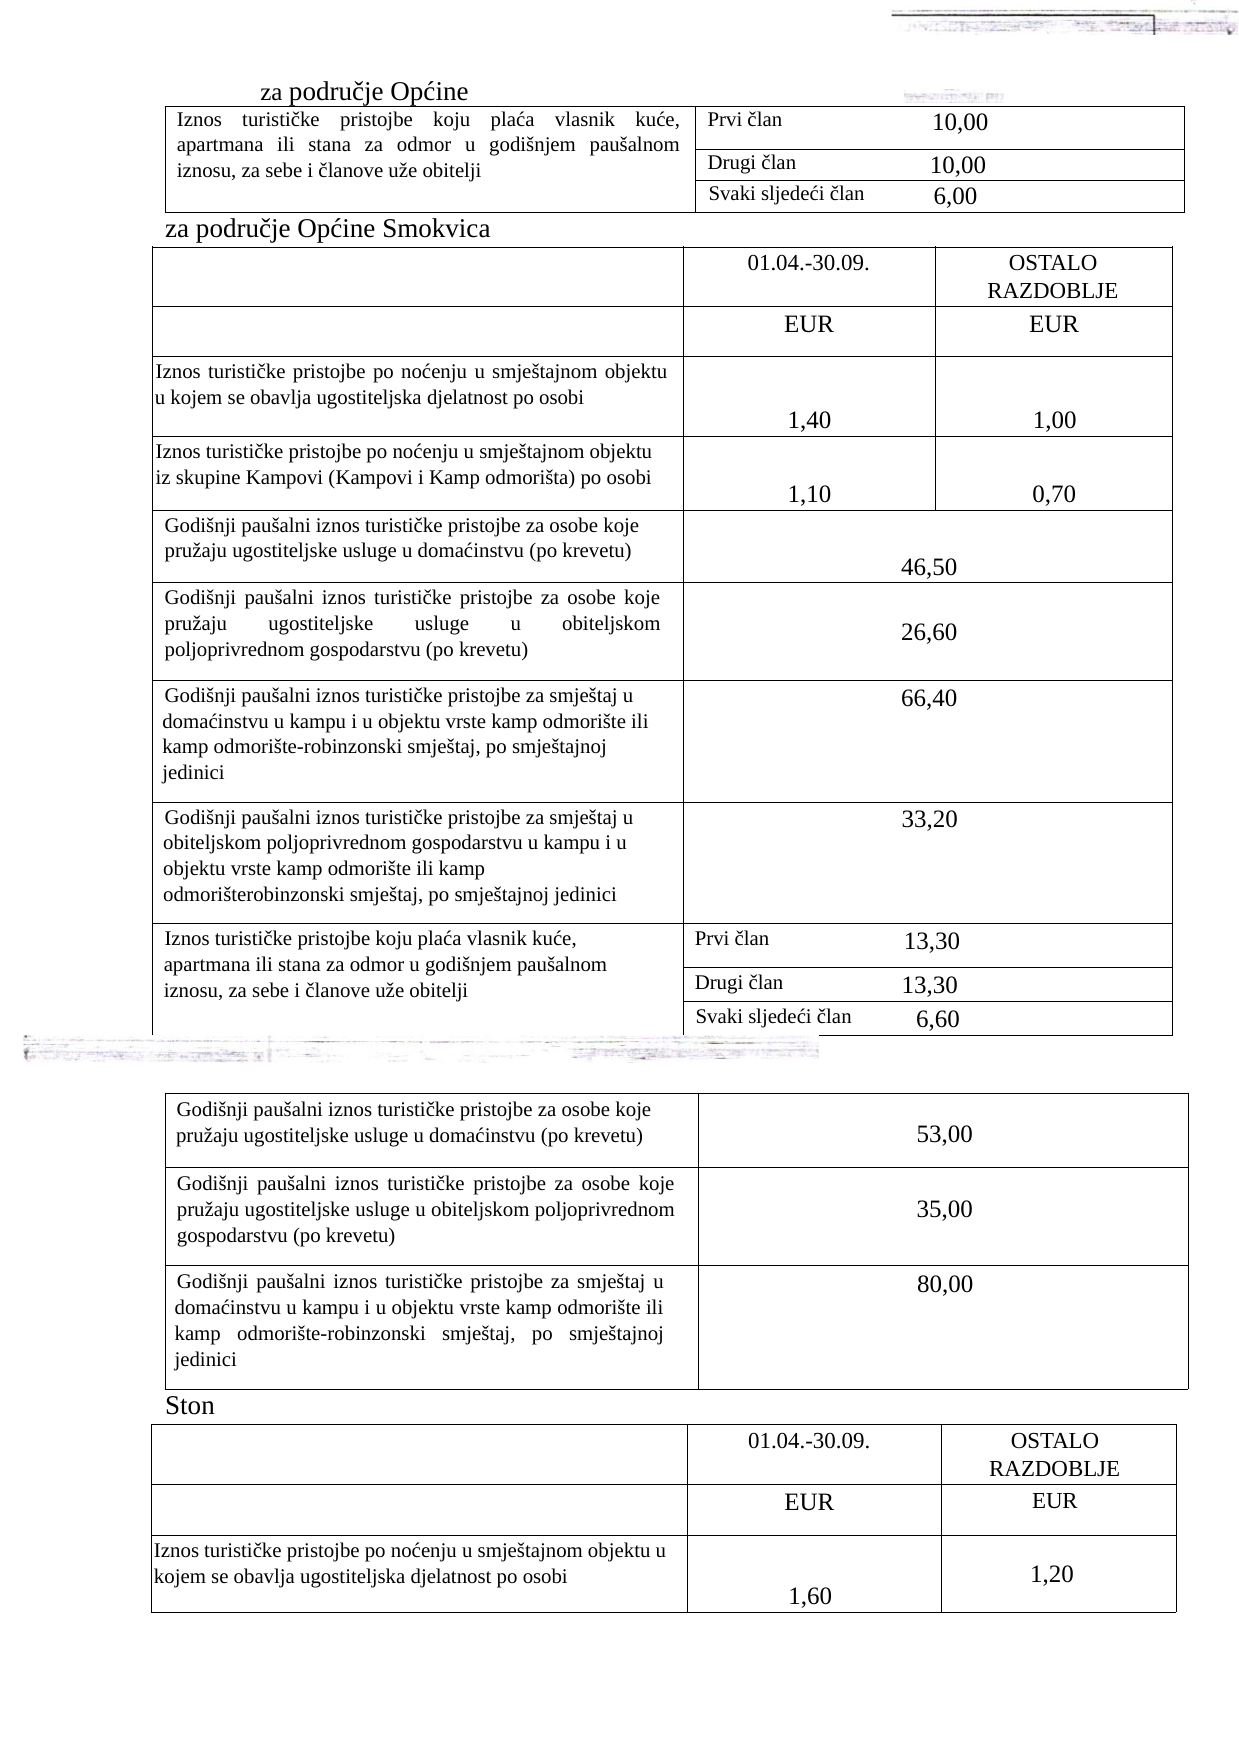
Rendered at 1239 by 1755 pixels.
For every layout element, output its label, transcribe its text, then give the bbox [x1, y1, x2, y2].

table_cell Iznos turističke pristojbe koju plaća vlasnik kuće, apartmana ili stana za odmor u godišnjem paušalnom iznosu, za sebe i članove uže obitelji [166, 107, 695, 212]
table_cell 46,50 [899, 511, 1172, 582]
table_cell Godišnji paušalni iznos turističke pristojbe za osobe koje pružaju ugostiteljske usluge u domaćinstvu (po krevetu) [153, 511, 683, 582]
table_cell [684, 681, 898, 802]
table_cell 1,60 [688, 1536, 941, 1612]
table_header 01.04.-30.09. [684, 248, 935, 306]
table_cell 1,00 [936, 357, 1172, 436]
table_cell [153, 307, 683, 356]
table_cell 6,60 [899, 1002, 1172, 1034]
table_header Godišnji paušalni iznos turističke pristojbe za osobe koje pružaju ugostiteljske usluge u domaćinstvu (po krevetu) [166, 1094, 698, 1166]
table_cell 1,40 [684, 357, 935, 436]
table_cell EUR [936, 307, 1172, 356]
table_cell [684, 583, 898, 680]
table_cell Iznos turističke pristojbe po noćenju u smještajnom objektu u kojem se obavlja ugostiteljska djelatnost po osobi [153, 357, 683, 436]
table_cell 0,70 [936, 437, 1172, 509]
list za područje Općine Smokvica [0, 212, 692, 243]
table_cell Godišnji paušalni iznos turističke pristojbe za smještaj u domaćinstvu u kampu i u objektu vrste kamp odmorište ili kamp odmorište-robinzonski smještaj, po smještajnoj jedinici [166, 1266, 698, 1389]
table_header [152, 1425, 687, 1484]
table_cell Iznos turističke pristojbe po noćenju u smještajnom objektu iz skupine Kampovi (Kampovi i Kamp odmorišta) po osobi [153, 437, 683, 509]
table_cell 35,00 [699, 1168, 1188, 1265]
table_cell 1,10 [684, 437, 935, 509]
table_cell Drugi član [696, 150, 912, 180]
table_cell [152, 1485, 687, 1534]
table_cell 10,00 [912, 107, 1184, 149]
table_cell 10,00 [912, 150, 1184, 180]
table_cell Godišnji paušalni iznos turističke pristojbe za smještaj u domaćinstvu u kampu i u objektu vrste kamp odmorište ili kamp odmorište-robinzonski smještaj, po smještajnoj jedinici [153, 681, 683, 802]
table_cell EUR [688, 1485, 941, 1534]
table_cell 80,00 [699, 1266, 1188, 1389]
table_cell [684, 511, 898, 582]
table_cell Prvi član [684, 924, 898, 967]
table_header 53,00 [699, 1094, 1188, 1166]
table_cell 33,20 [899, 803, 1172, 923]
table_cell Svaki sljedeći član [684, 1002, 898, 1034]
table_cell 66,40 [899, 681, 1172, 802]
table_cell 1,20 [942, 1536, 1176, 1612]
table_cell 6,00 [912, 181, 1184, 212]
table_cell Iznos turističke pristojbe koju plaća vlasnik kuće, apartmana ili stana za odmor u godišnjem paušalnom iznosu, za sebe i članove uže obitelji [153, 924, 683, 1034]
table_cell 13,30 [899, 968, 1172, 1001]
table_cell Svaki sljedeći član [696, 181, 912, 212]
table_cell Iznos turističke pristojbe po noćenju u smještajnom objektu u kojem se obavlja ugostiteljska djelatnost po osobi [152, 1536, 687, 1612]
table_cell Godišnji paušalni iznos turističke pristojbe za osobe koje pružaju ugostiteljske usluge u obiteljskom poljoprivrednom gospodarstvu (po krevetu) [166, 1168, 698, 1265]
table_header 01.04.-30.09. [688, 1425, 941, 1484]
table_cell [684, 803, 898, 923]
table_cell EUR [942, 1485, 1176, 1534]
table_cell Godišnji paušalni iznos turističke pristojbe za osobe koje pružaju ugostiteljske usluge u obiteljskom poljoprivrednom gospodarstvu (po krevetu) [153, 583, 683, 680]
list Ston [0, 1389, 692, 1421]
table_cell Prvi član [696, 107, 912, 149]
table_header OSTALO RAZDOBLJE [942, 1425, 1176, 1484]
table_cell EUR [684, 307, 935, 356]
table_cell Godišnji paušalni iznos turističke pristojbe za smještaj u obiteljskom poljoprivrednom gospodarstvu u kampu i u objektu vrste kamp odmorište ili kamp odmorišterobinzonski smještaj, po smještajnoj jedinici [153, 803, 683, 923]
table_cell 13,30 [899, 924, 1172, 967]
table_cell Drugi član [684, 968, 898, 1001]
table_cell 26,60 [899, 583, 1172, 680]
table_header [153, 248, 683, 306]
table_header OSTALO RAZDOBLJE [936, 248, 1172, 306]
